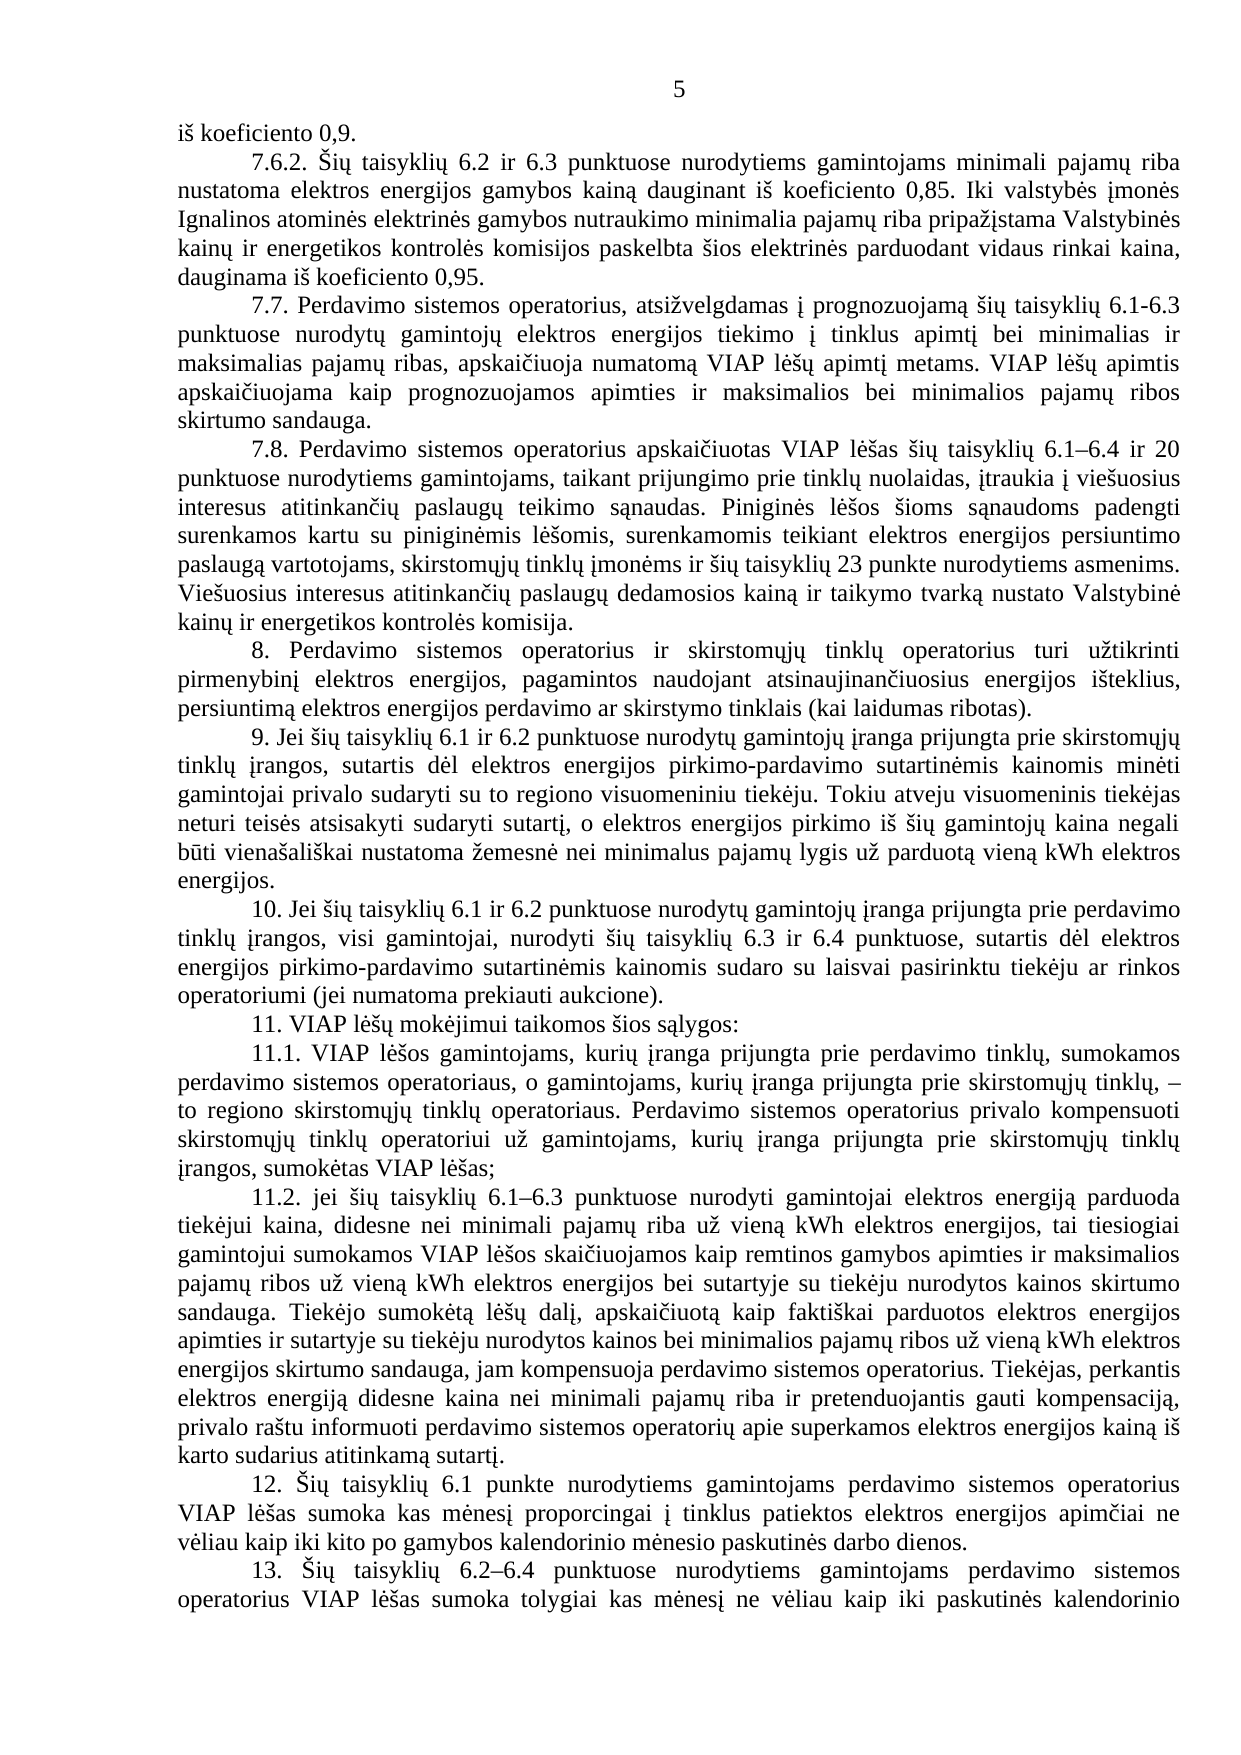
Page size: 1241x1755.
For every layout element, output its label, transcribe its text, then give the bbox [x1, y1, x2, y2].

text 9. Jei šių taisyklių 6.1 ir 6.2 punktuose nurodytų gamintojų įranga prijungta prie skirstomųjų tinklų įrangos, sutartis dėl elektros energijos pirkimo-pardavimo sutartinėmis kainomis minėti gamintojai privalo sudaryti su to regiono visuomeniniu tiekėju. Tokiu atveju visuomeninis tiekėjas neturi teisės atsisakyti sudaryti sutartį, o elektros energijos pirkimo iš šių gamintojų kaina negali būti vienašališkai nustatoma žemesnė nei minimalus pajamų lygis už parduotą vieną kWh elektros energijos. [177, 722, 1181, 894]
text 7.6.2. Šių taisyklių 6.2 ir 6.3 punktuose nurodytiems gamintojams minimali pajamų riba nustatoma elektros energijos gamybos kainą dauginant iš koeficiento 0,85. Iki valstybės įmonės Ignalinos atominės elektrinės gamybos nutraukimo minimalia pajamų riba pripažįstama Valstybinės kainų ir energetikos kontrolės komisijos paskelbta šios elektrinės parduodant vidaus rinkai kaina, dauginama iš koeficiento 0,95. [177, 147, 1181, 291]
text 7.7. Perdavimo sistemos operatorius, atsižvelgdamas į prognozuojamą šių taisyklių 6.1-6.3 punktuose nurodytų gamintojų elektros energijos tiekimo į tinklus apimtį bei minimalias ir maksimalias pajamų ribas, apskaičiuoja numatomą VIAP lėšų apimtį metams. VIAP lėšų apimtis apskaičiuojama kaip prognozuojamos apimties ir maksimalios bei minimalios pajamų ribos skirtumo sandauga. [177, 291, 1181, 434]
text 7.8. Perdavimo sistemos operatorius apskaičiuotas VIAP lėšas šių taisyklių 6.1–6.4 ir 20 punktuose nurodytiems gamintojams, taikant prijungimo prie tinklų nuolaidas, įtraukia į viešuosius interesus atitinkančių paslaugų teikimo sąnaudas. Piniginės lėšos šioms sąnaudoms padengti surenkamos kartu su piniginėmis lėšomis, surenkamomis teikiant elektros energijos persiuntimo paslaugą vartotojams, skirstomųjų tinklų įmonėms ir šių taisyklių 23 punkte nurodytiems asmenims. Viešuosius interesus atitinkančių paslaugų dedamosios kainą ir taikymo tvarką nustato Valstybinė kainų ir energetikos kontrolės komisija. [177, 434, 1181, 636]
text 10. Jei šių taisyklių 6.1 ir 6.2 punktuose nurodytų gamintojų įranga prijungta prie perdavimo tinklų įrangos, visi gamintojai, nurodyti šių taisyklių 6.3 ir 6.4 punktuose, sutartis dėl elektros energijos pirkimo-pardavimo sutartinėmis kainomis sudaro su laisvai pasirinktu tiekėju ar rinkos operatoriumi (jei numatoma prekiauti aukcione). [177, 894, 1181, 1009]
text 8. Perdavimo sistemos operatorius ir skirstomųjų tinklų operatorius turi užtikrinti pirmenybinį elektros energijos, pagamintos naudojant atsinaujinančiuosius energijos išteklius, persiuntimą elektros energijos perdavimo ar skirstymo tinklais (kai laidumas ribotas). [177, 636, 1181, 722]
text 11. VIAP lėšų mokėjimui taikomos šios sąlygos: [177, 1009, 1181, 1038]
text 11.2. jei šių taisyklių 6.1–6.3 punktuose nurodyti gamintojai elektros energiją parduoda tiekėjui kaina, didesne nei minimali pajamų riba už vieną kWh elektros energijos, tai tiesiogiai gamintojui sumokamos VIAP lėšos skaičiuojamos kaip remtinos gamybos apimties ir maksimalios pajamų ribos už vieną kWh elektros energijos bei sutartyje su tiekėju nurodytos kainos skirtumo sandauga. Tiekėjo sumokėtą lėšų dalį, apskaičiuotą kaip faktiškai parduotos elektros energijos apimties ir sutartyje su tiekėju nurodytos kainos bei minimalios pajamų ribos už vieną kWh elektros energijos skirtumo sandauga, jam kompensuoja perdavimo sistemos operatorius. Tiekėjas, perkantis elektros energiją didesne kaina nei minimali pajamų riba ir pretenduojantis gauti kompensaciją, privalo raštu informuoti perdavimo sistemos operatorių apie superkamos elektros energijos kainą iš karto sudarius atitinkamą sutartį. [177, 1182, 1181, 1469]
text 12. Šių taisyklių 6.1 punkte nurodytiems gamintojams perdavimo sistemos operatorius VIAP lėšas sumoka kas mėnesį proporcingai į tinklus patiektos elektros energijos apimčiai ne vėliau kaip iki kito po gamybos kalendorinio mėnesio paskutinės darbo dienos. [177, 1469, 1181, 1556]
text 13. Šių taisyklių 6.2–6.4 punktuose nurodytiems gamintojams perdavimo sistemos operatorius VIAP lėšas sumoka tolygiai kas mėnesį ne vėliau kaip iki paskutinės kalendorinio [177, 1556, 1181, 1613]
text iš koeficiento 0,9. [177, 118, 1181, 147]
text 11.1. VIAP lėšos gamintojams, kurių įranga prijungta prie perdavimo tinklų, sumokamos perdavimo sistemos operatoriaus, o gamintojams, kurių įranga prijungta prie skirstomųjų tinklų, – to regiono skirstomųjų tinklų operatoriaus. Perdavimo sistemos operatorius privalo kompensuoti skirstomųjų tinklų operatoriui už gamintojams, kurių įranga prijungta prie skirstomųjų tinklų įrangos, sumokėtas VIAP lėšas; [177, 1038, 1181, 1182]
